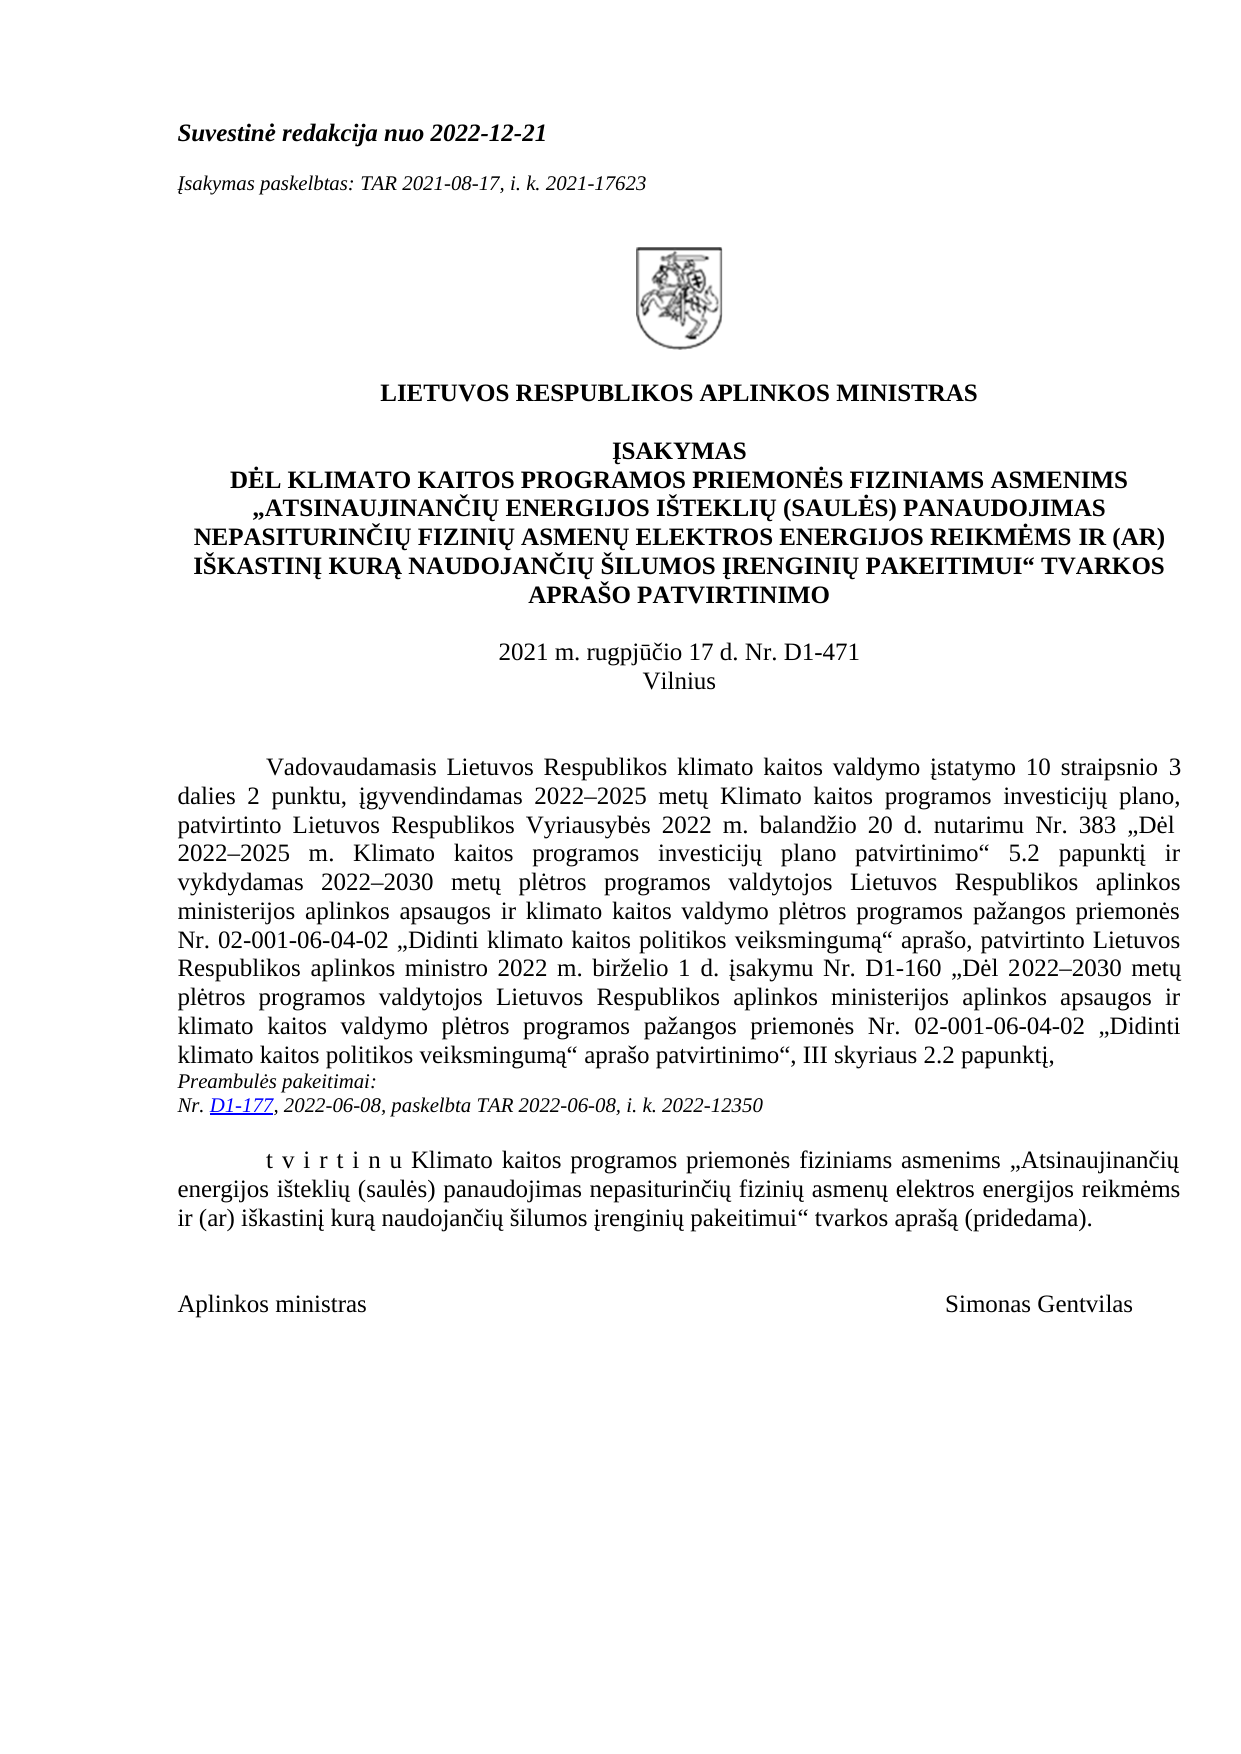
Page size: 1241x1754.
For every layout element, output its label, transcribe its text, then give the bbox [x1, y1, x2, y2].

text Vadovaudamasis Lietuvos Respublikos klimato kaitos valdymo įstatymo 10 straipsnio 3 dalies 2 punktu, įgyvendindamas 2022–2025 metų Klimato kaitos programos investicijų plano, patvirtinto Lietuvos Respublikos Vyriausybės 2022 m. balandžio 20 d. nutarimu Nr. 383 „Dėl 2022–2025 m. Klimato kaitos programos investicijų plano patvirtinimo“ 5.2 papunktį ir vykdydamas 2022–2030 metų plėtros programos valdytojos Lietuvos Respublikos aplinkos ministerijos aplinkos apsaugos ir klimato kaitos valdymo plėtros programos pažangos priemonės Nr. 02-001-06-04-02 „Didinti klimato kaitos politikos veiksmingumą“ aprašo, patvirtinto Lietuvos Respublikos aplinkos ministro 2022 m. birželio 1 d. įsakymu Nr. D1-160 „Dėl 2022–2030 metų plėtros programos valdytojos Lietuvos Respublikos aplinkos ministerijos aplinkos apsaugos ir klimato kaitos valdymo plėtros programos pažangos priemonės Nr. 02-001-06-04-02 „Didinti klimato kaitos politikos veiksmingumą“ aprašo patvirtinimo“, III skyriaus 2.2 papunktį, [177, 752, 1181, 1068]
text t v i r t i n u Klimato kaitos programos priemonės fiziniams asmenims „Atsinaujinančių energijos išteklių (saulės) panaudojimas nepasiturinčių fizinių asmenų elektros energijos reikmėms ir (ar) iškastinį kurą naudojančių šilumos įrenginių pakeitimui“ tvarkos aprašą (pridedama). [177, 1145, 1181, 1232]
text Nr. D1-177, 2022-06-08, paskelbta TAR 2022-06-08, i. k. 2022-12350 [177, 1093, 1181, 1117]
text Aplinkos ministras Simonas Gentvilas [177, 1289, 1181, 1318]
text Vilnius [177, 666, 1181, 695]
text ĮSAKYMAS [177, 436, 1181, 465]
text Suvestinė redakcija nuo 2022-12-21 [177, 118, 1181, 147]
text Įsakymas paskelbtas: TAR 2021-08-17, i. k. 2021-17623 [177, 171, 1181, 195]
text Preambulės pakeitimai: [177, 1068, 1181, 1093]
text LIETUVOS RESPUBLIKOS APLINKOS MINISTRAS [177, 378, 1181, 407]
text 2021 m. rugpjūčio 17 d. Nr. D1-471 [177, 637, 1181, 666]
text DĖL KLIMATO KAITOS PROGRAMOS PRIEMONĖS FIZINIAMS ASMENIMS „ATSINAUJINANČIŲ ENERGIJOS IŠTEKLIŲ (SAULĖS) PANAUDOJIMAS NEPASITURINČIŲ FIZINIŲ ASMENŲ ELEKTROS ENERGIJOS REIKMĖMS IR (AR) IŠKASTINĮ KURĄ NAUDOJANČIŲ ŠILUMOS ĮRENGINIŲ PAKEITIMUI“ TVARKOS APRAŠO PATVIRTINIMO [177, 465, 1181, 608]
